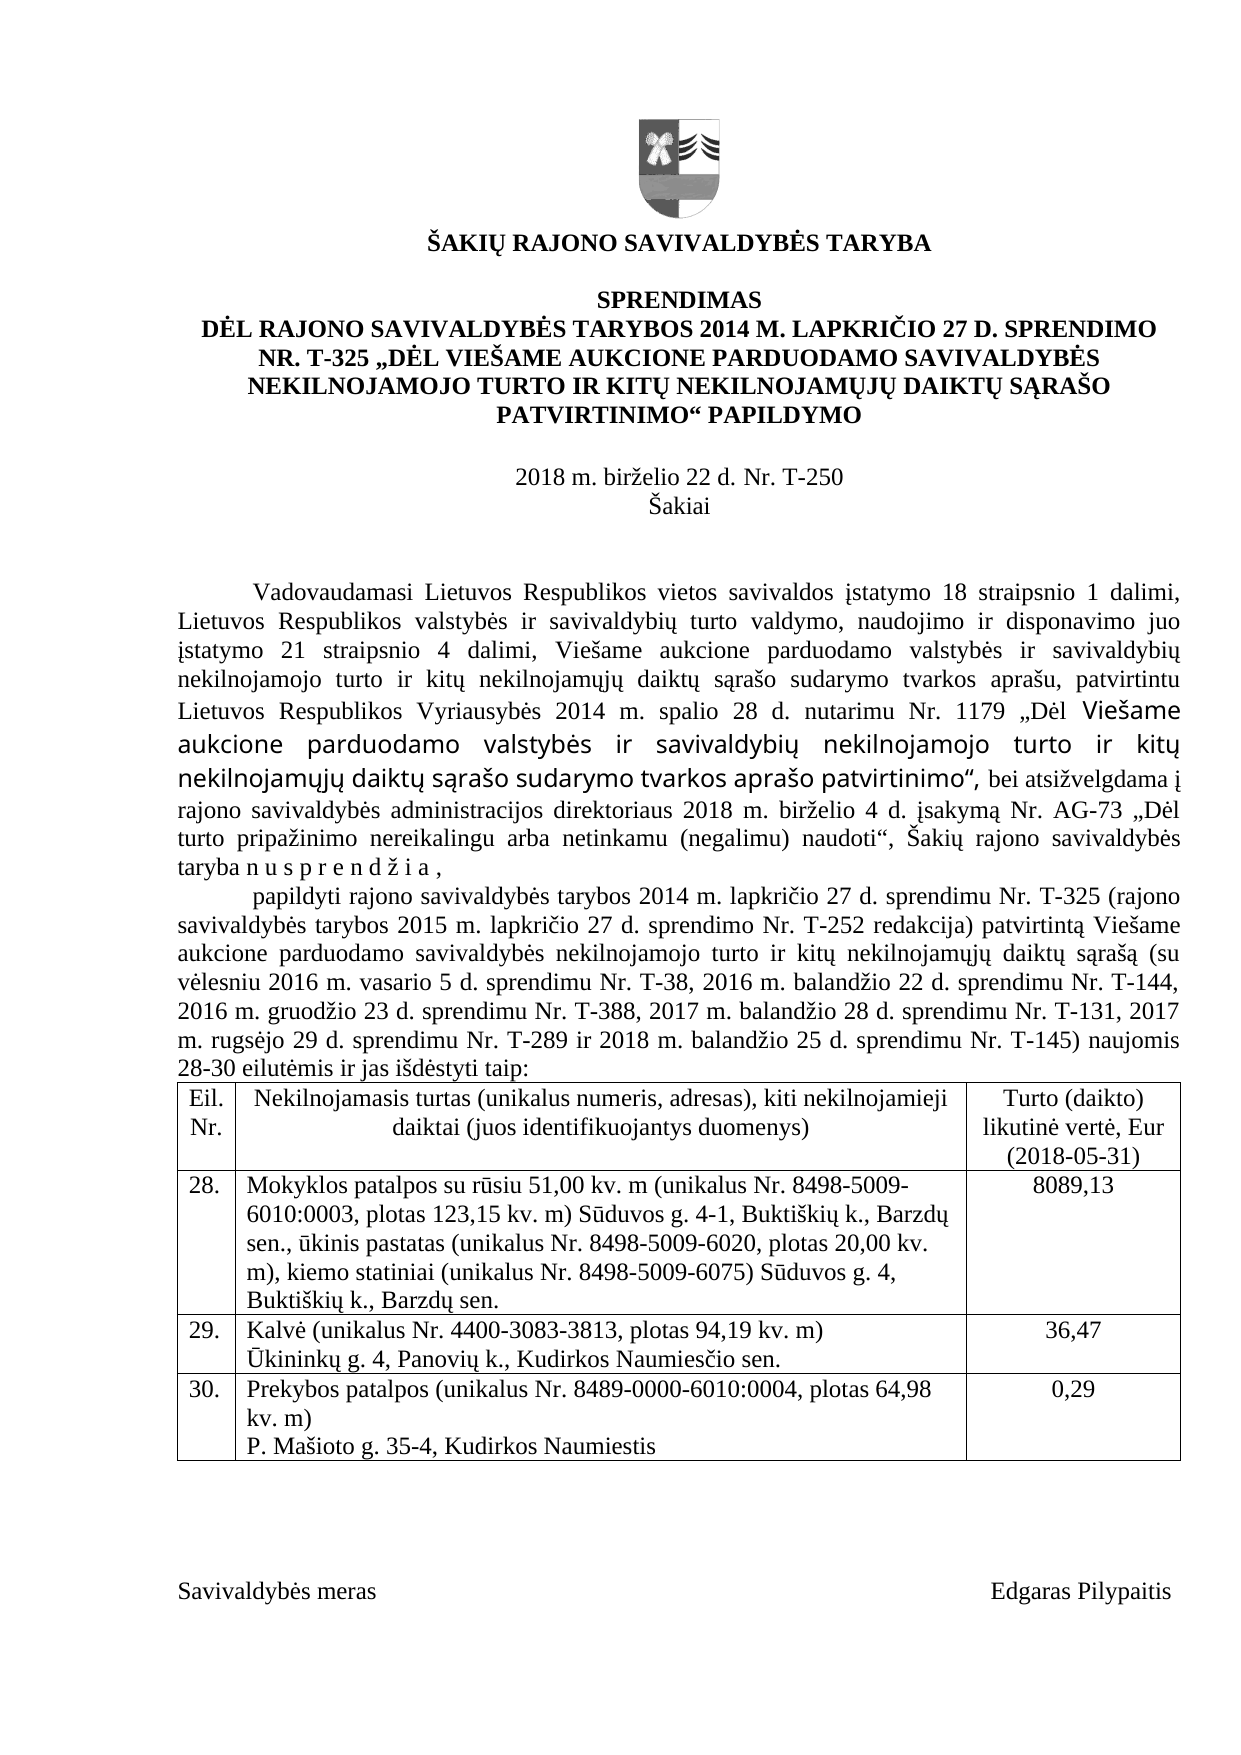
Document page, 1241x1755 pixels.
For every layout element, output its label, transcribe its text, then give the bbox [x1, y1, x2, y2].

text ŠAKIŲ RAJONO SAVIVALDYBĖS TARYBA [177, 228, 1181, 256]
table_cell Kalvė (unikalus Nr. 4400-3083-3813, plotas 94,19 kv. m) Ūkininkų g. 4, Panovių k., Kudirkos Naumiesčio sen. [236, 1315, 966, 1373]
text DĖL RAJONO SAVIVALDYBĖS TARYBOS 2014 M. LAPKRIČIO 27 D. SPRENDIMO NR. T-325 „DĖL VIEŠAME AUKCIONE PARDUODAMO SAVIVALDYBĖS NEKILNOJAMOJO TURTO IR KITŲ NEKILNOJAMŲJŲ DAIKTŲ SĄRAŠO PATVIRTINIMO“ PAPILDYMO [177, 314, 1181, 429]
table_cell 28. [178, 1171, 235, 1314]
table_cell Mokyklos patalpos su rūsiu 51,00 kv. m (unikalus Nr. 8498-5009-6010:0003, plotas 123,15 kv. m) Sūduvos g. 4-1, Buktiškių k., Barzdų sen., ūkinis pastatas (unikalus Nr. 8498-5009-6020, plotas 20,00 kv. m), kiemo statiniai (unikalus Nr. 8498-5009-6075) Sūduvos g. 4, Buktiškių k., Barzdų sen. [236, 1171, 966, 1314]
table_header Nekilnojamasis turtas (unikalus numeris, adresas), kiti nekilnojamieji daiktai (juos identifikuojantys duomenys) [236, 1083, 966, 1169]
table_header Turto (daikto) likutinė vertė, Eur (2018-05-31) [967, 1083, 1180, 1169]
text SPRENDIMAS [177, 285, 1181, 314]
table_header Eil. Nr. [178, 1083, 235, 1169]
table_cell Prekybos patalpos (unikalus Nr. 8489-0000-6010:0004, plotas 64,98 kv. m) P. Mašioto g. 35-4, Kudirkos Naumiestis [236, 1374, 966, 1460]
table_cell 29. [178, 1315, 235, 1373]
text papildyti rajono savivaldybės tarybos 2014 m. lapkričio 27 d. sprendimu Nr. T-325 (rajono savivaldybės tarybos 2015 m. lapkričio 27 d. sprendimo Nr. T-252 redakcija) patvirtintą Viešame aukcione parduodamo savivaldybės nekilnojamojo turto ir kitų nekilnojamųjų daiktų sąrašą (su vėlesniu 2016 m. vasario 5 d. sprendimu Nr. T-38, 2016 m. balandžio 22 d. sprendimu Nr. T-144, 2016 m. gruodžio 23 d. sprendimu Nr. T-388, 2017 m. balandžio 28 d. sprendimu Nr. T-131, 2017 m. rugsėjo 29 d. sprendimu Nr. T-289 ir 2018 m. balandžio 25 d. sprendimu Nr. T-145) naujomis 28-30 eilutėmis ir jas išdėstyti taip: [177, 881, 1181, 1082]
text Šakiai [177, 491, 1181, 520]
table_cell 8089,13 [967, 1171, 1180, 1314]
text Savivaldybės meras Edgaras Pilypaitis [177, 1576, 1181, 1605]
table_cell 36,47 [967, 1315, 1180, 1373]
table_cell 0,29 [967, 1374, 1180, 1460]
text 2018 m. birželio 22 d. Nr. T-250 [177, 458, 1181, 491]
text Vadovaudamasi Lietuvos Respublikos vietos savivaldos įstatymo 18 straipsnio 1 dalimi, Lietuvos Respublikos valstybės ir savivaldybių turto valdymo, naudojimo ir disponavimo juo įstatymo 21 straipsnio 4 dalimi, Viešame aukcione parduodamo valstybės ir savivaldybių nekilnojamojo turto ir kitų nekilnojamųjų daiktų sąrašo sudarymo tvarkos aprašu, patvirtintu Lietuvos Respublikos Vyriausybės 2014 m. spalio 28 d. nutarimu Nr. 1179 „Dėl Viešame aukcione parduodamo valstybės ir savivaldybių nekilnojamojo turto ir kitų nekilnojamųjų daiktų sąrašo sudarymo tvarkos aprašo patvirtinimo“, bei atsižvelgdama į rajono savivaldybės administracijos direktoriaus 2018 m. birželio 4 d. įsakymą Nr. AG-73 „Dėl turto pripažinimo nereikalingu arba netinkamu (negalimu) naudoti“, Šakių rajono savivaldybės taryba nusprendžia, [177, 577, 1181, 881]
table_cell 30. [178, 1374, 235, 1460]
